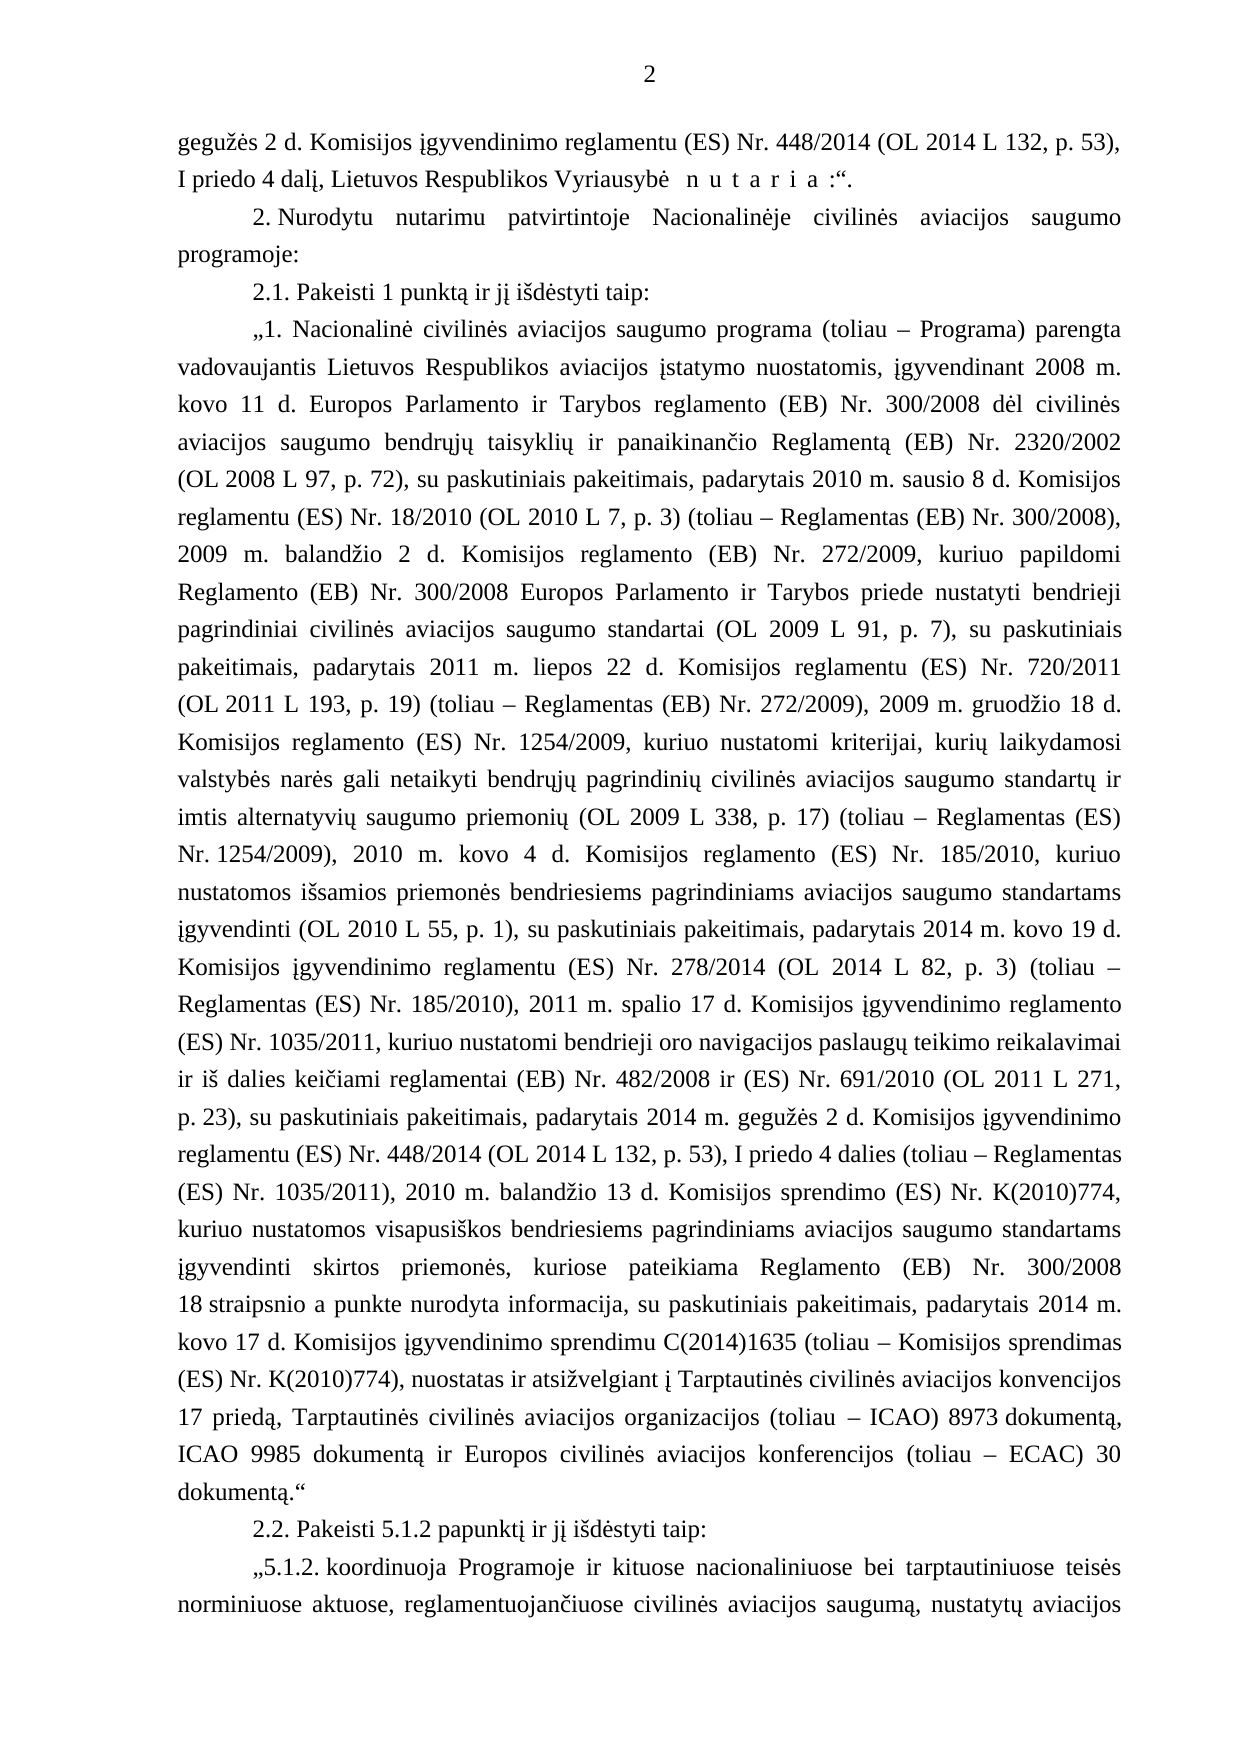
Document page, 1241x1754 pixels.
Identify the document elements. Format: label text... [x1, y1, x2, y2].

text gegužės 2 d. Komisijos įgyvendinimo reglamentu (ES) Nr. 448/2014 (OL 2014 L 132, p. 53), I priedo 4 dalį, Lietuvos Respublikos Vyriausybė nutaria:“. [177, 118, 1122, 193]
text 2. Nurodytu nutarimu patvirtintoje Nacionalinėje civilinės aviacijos saugumo programoje: [177, 193, 1122, 268]
text 2.2. Pakeisti 5.1.2 papunktį ir jį išdėstyti taip: [177, 1506, 1122, 1543]
text „1. Nacionalinė civilinės aviacijos saugumo programa (toliau – Programa) parengta vadovaujantis Lietuvos Respublikos aviacijos įstatymo nuostatomis, įgyvendinant 2008 m. kovo 11 d. Europos Parlamento ir Tarybos reglamento (EB) Nr. 300/2008 dėl civilinės aviacijos saugumo bendrųjų taisyklių ir panaikinančio Reglamentą (EB) Nr. 2320/2002 (OL 2008 L 97, p. 72), su paskutiniais pakeitimais, padarytais 2010 m. sausio 8 d. Komisijos reglamentu (ES) Nr. 18/2010 (OL 2010 L 7, p. 3) (toliau – Reglamentas (EB) Nr. 300/2008), 2009 m. balandžio 2 d. Komisijos reglamento (EB) Nr. 272/2009, kuriuo papildomi Reglamento (EB) Nr. 300/2008 Europos Parlamento ir Tarybos priede nustatyti bendrieji pagrindiniai civilinės aviacijos saugumo standartai (OL 2009 L 91, p. 7), su paskutiniais pakeitimais, padarytais 2011 m. liepos 22 d. Komisijos reglamentu (ES) Nr. 720/2011 (OL 2011 L 193, p. 19) (toliau – Reglamentas (EB) Nr. 272/2009), 2009 m. gruodžio 18 d. Komisijos reglamento (ES) Nr. 1254/2009, kuriuo nustatomi kriterijai, kurių laikydamosi valstybės narės gali netaikyti bendrųjų pagrindinių civilinės aviacijos saugumo standartų ir imtis alternatyvių saugumo priemonių (OL 2009 L 338, p. 17) (toliau – Reglamentas (ES) Nr. 1254/2009), 2010 m. kovo 4 d. Komisijos reglamento (ES) Nr. 185/2010, kuriuo nustatomos išsamios priemonės bendriesiems pagrindiniams aviacijos saugumo standartams įgyvendinti (OL 2010 L 55, p. 1), su paskutiniais pakeitimais, padarytais 2014 m. kovo 19 d. Komisijos įgyvendinimo reglamentu (ES) Nr. 278/2014 (OL 2014 L 82, p. 3) (toliau – Reglamentas (ES) Nr. 185/2010), 2011 m. spalio 17 d. Komisijos įgyvendinimo reglamento (ES) Nr. 1035/2011, kuriuo nustatomi bendrieji oro navigacijos paslaugų teikimo reikalavimai ir iš dalies keičiami reglamentai (EB) Nr. 482/2008 ir (ES) Nr. 691/2010 (OL 2011 L 271, p. 23), su paskutiniais pakeitimais, padarytais 2014 m. gegužės 2 d. Komisijos įgyvendinimo reglamentu (ES) Nr. 448/2014 (OL 2014 L 132, p. 53), I priedo 4 dalies (toliau – Reglamentas (ES) Nr. 1035/2011), 2010 m. balandžio 13 d. Komisijos sprendimo (ES) Nr. K(2010)774, kuriuo nustatomos visapusiškos bendriesiems pagrindiniams aviacijos saugumo standartams įgyvendinti skirtos priemonės, kuriose pateikiama Reglamento (EB) Nr. 300/2008 18 straipsnio a punkte nurodyta informacija, su paskutiniais pakeitimais, padarytais 2014 m. kovo 17 d. Komisijos įgyvendinimo sprendimu C(2014)1635 (toliau – Komisijos sprendimas (ES) Nr. K(2010)774), nuostatas ir atsižvelgiant į Tarptautinės civilinės aviacijos konvencijos 17 priedą, Tarptautinės civilinės aviacijos organizacijos (toliau – ICAO) 8973 dokumentą, ICAO 9985 dokumentą ir Europos civilinės aviacijos konferencijos (toliau – ECAC) 30 dokumentą.“ [177, 306, 1122, 1506]
text „5.1.2. koordinuoja Programoje ir kituose nacionaliniuose bei tarptautiniuose teisės norminiuose aktuose, reglamentuojančiuose civilinės aviacijos saugumą, nustatytų aviacijos [177, 1543, 1122, 1618]
text 2.1. Pakeisti 1 punktą ir jį išdėstyti taip: [177, 268, 1122, 306]
